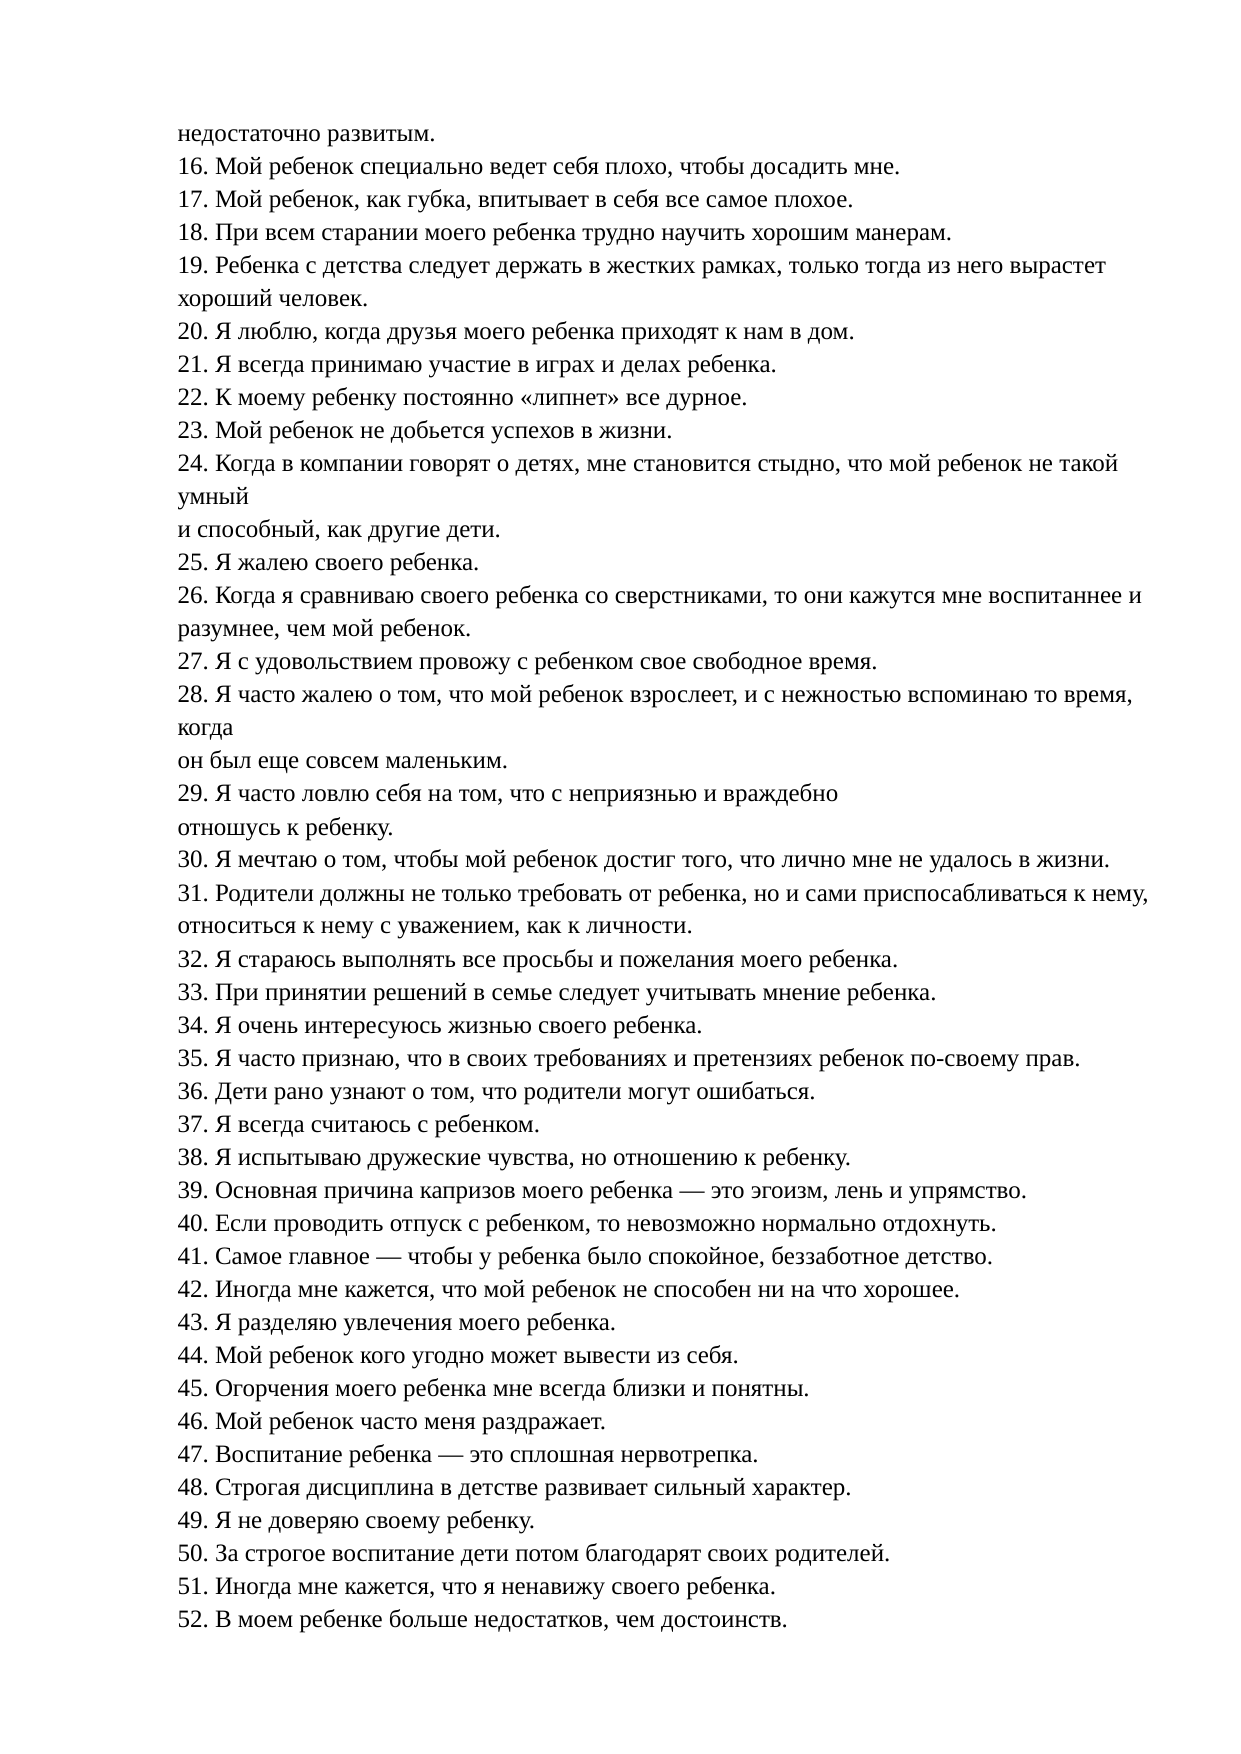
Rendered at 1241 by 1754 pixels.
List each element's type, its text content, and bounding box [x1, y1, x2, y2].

text 19. Ребенка с детства следует держать в жестких рамках, только тогда из него вырастет [177, 250, 1152, 279]
text 34. Я очень интересуюсь жизнью своего ребенка. [177, 1010, 1152, 1038]
text 32. Я стараюсь выполнять все просьбы и пожелания моего ребенка. [177, 944, 1152, 972]
text недостаточно развитым. [177, 118, 1152, 147]
text 48. Строгая дисциплина в детстве развивает сильный характер. [177, 1472, 1152, 1501]
text разумнее, чем мой ребенок. [177, 613, 1152, 642]
text 42. Иногда мне кажется, что мой ребенок не способен ни на что хорошее. [177, 1274, 1152, 1303]
text 21. Я всегда принимаю участие в играх и делах ребенка. [177, 349, 1152, 378]
text 28. Я часто жалею о том, что мой ребенок взрослеет, и с нежностью вспоминаю то время, когда [177, 679, 1152, 741]
text 26. Когда я сравниваю своего ребенка со сверстниками, то они кажутся мне воспитаннее и [177, 580, 1152, 609]
text 22. К моему ребенку постоянно «липнет» все дурное. [177, 382, 1152, 411]
text 16. Мой ребенок специально ведет себя плохо, чтобы досадить мне. [177, 151, 1152, 180]
text 36. Дети рано узнают о том, что родители могут ошибаться. [177, 1076, 1152, 1104]
text 31. Родители должны не только требовать от ребенка, но и сами приспосабливаться к нему, [177, 878, 1152, 906]
text 20. Я люблю, когда друзья моего ребенка приходят к нам в дом. [177, 316, 1152, 345]
text 17. Мой ребенок, как губка, впитывает в себя все самое плохое. [177, 184, 1152, 213]
text 38. Я испытываю дружеские чувства, но отношению к ребенку. [177, 1142, 1152, 1171]
text 51. Иногда мне кажется, что я ненавижу своего ребенка. [177, 1571, 1152, 1600]
text и способный, как другие дети. [177, 514, 1152, 543]
text 49. Я не доверяю своему ребенку. [177, 1505, 1152, 1534]
text 46. Мой ребенок часто меня раздражает. [177, 1406, 1152, 1435]
text 18. При всем старании моего ребенка трудно научить хорошим манерам. [177, 217, 1152, 246]
text 52. В моем ребенке больше недостатков, чем достоинств. [177, 1604, 1152, 1633]
text относиться к нему с уважением, как к личности. [177, 911, 1152, 939]
text 44. Мой ребенок кого угодно может вывести из себя. [177, 1340, 1152, 1369]
text отношусь к ребенку. [177, 812, 1152, 840]
text 45. Огорчения моего ребенка мне всегда близки и понятны. [177, 1373, 1152, 1402]
text 30. Я мечтаю о том, чтобы мой ребенок достиг того, что лично мне не удалось в жизни. [177, 844, 1152, 873]
text 33. При принятии решений в семье следует учитывать мнение ребенка. [177, 977, 1152, 1005]
text 29. Я часто ловлю себя на том, что с неприязнью и враждебно [177, 778, 1152, 807]
text 41. Самое главное — чтобы у ребенка было спокойное, беззаботное детство. [177, 1241, 1152, 1269]
text 35. Я часто признаю, что в своих требованиях и претензиях ребенок по-своему прав. [177, 1043, 1152, 1071]
text 27. Я с удовольствием провожу с ребенком свое свободное время. [177, 646, 1152, 675]
text 23. Мой ребенок не добьется успехов в жизни. [177, 415, 1152, 444]
text 47. Воспитание ребенка — это сплошная нервотрепка. [177, 1439, 1152, 1468]
text 37. Я всегда считаюсь с ребенком. [177, 1109, 1152, 1137]
text 40. Если проводить отпуск с ребенком, то невозможно нормально отдохнуть. [177, 1208, 1152, 1237]
text 50. За строгое воспитание дети потом благодарят своих родителей. [177, 1538, 1152, 1567]
text 24. Когда в компании говорят о детях, мне становится стыдно, что мой ребенок не такой умный [177, 448, 1152, 510]
text 39. Основная причина капризов моего ребенка — это эгоизм, лень и упрямство. [177, 1175, 1152, 1203]
text 25. Я жалею своего ребенка. [177, 547, 1152, 576]
text хороший человек. [177, 283, 1152, 312]
text 43. Я разделяю увлечения моего ребенка. [177, 1307, 1152, 1336]
text он был еще совсем маленьким. [177, 746, 1152, 774]
